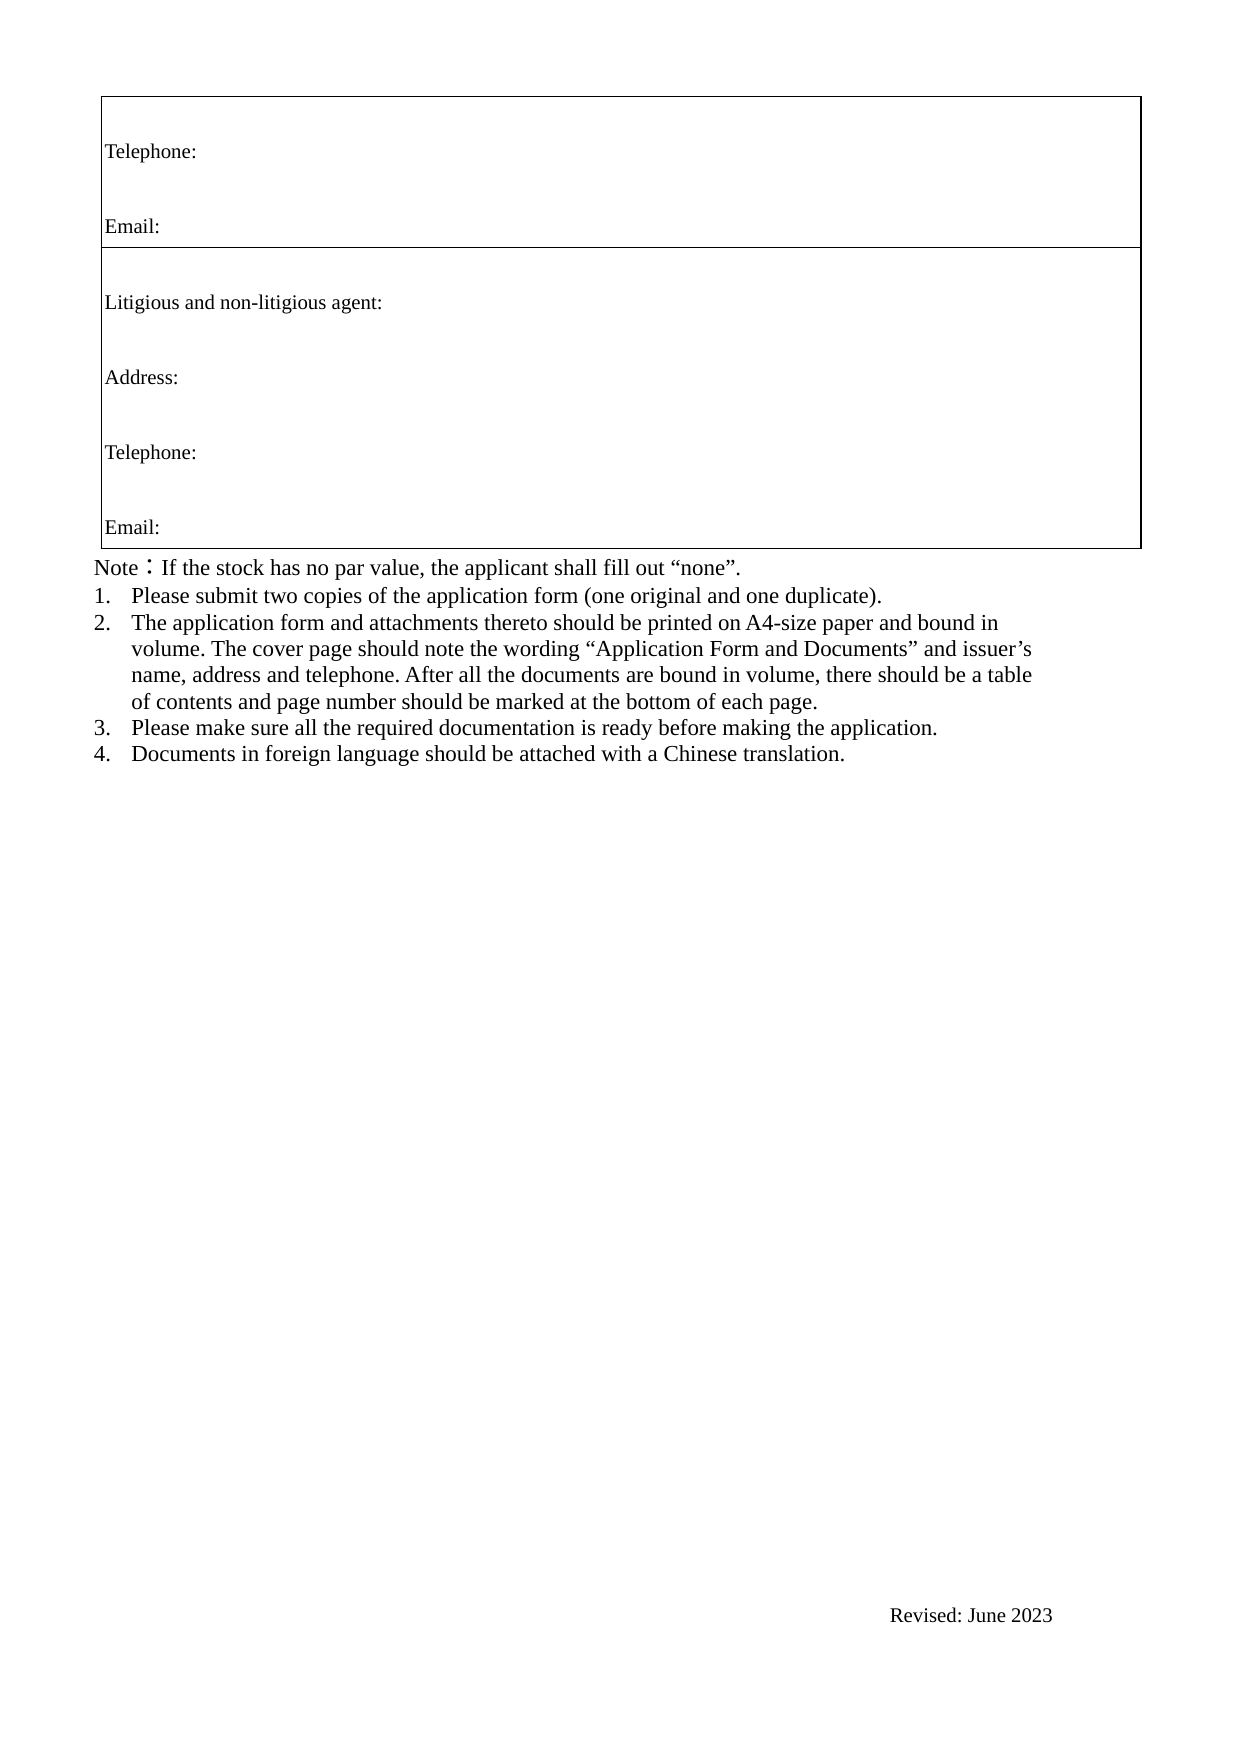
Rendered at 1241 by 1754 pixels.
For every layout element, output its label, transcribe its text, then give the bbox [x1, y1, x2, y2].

text 1. Please submit two copies of the application form (one original and one duplicate). [94, 582, 1053, 609]
table_cell Telephone: Email: [102, 97, 1140, 247]
table_cell Litigious and non-litigious agent: Address: Telephone: Email: [102, 248, 1140, 548]
text 2. The application form and attachments thereto should be printed on A4-size paper and bound in volume. The cover page should note the wording “Application Form and Documents” and issuer’s name, address and telephone. After all the documents are bound in volume, there should be a table of contents and page number should be marked at the bottom of each page. [94, 609, 1053, 714]
text Note：If the stock has no par value, the applicant shall fill out “none”. [94, 549, 1053, 582]
text 3. Please make sure all the required documentation is ready before making the application. [94, 714, 1053, 741]
text 4. Documents in foreign language should be attached with a Chinese translation. [94, 741, 1053, 767]
